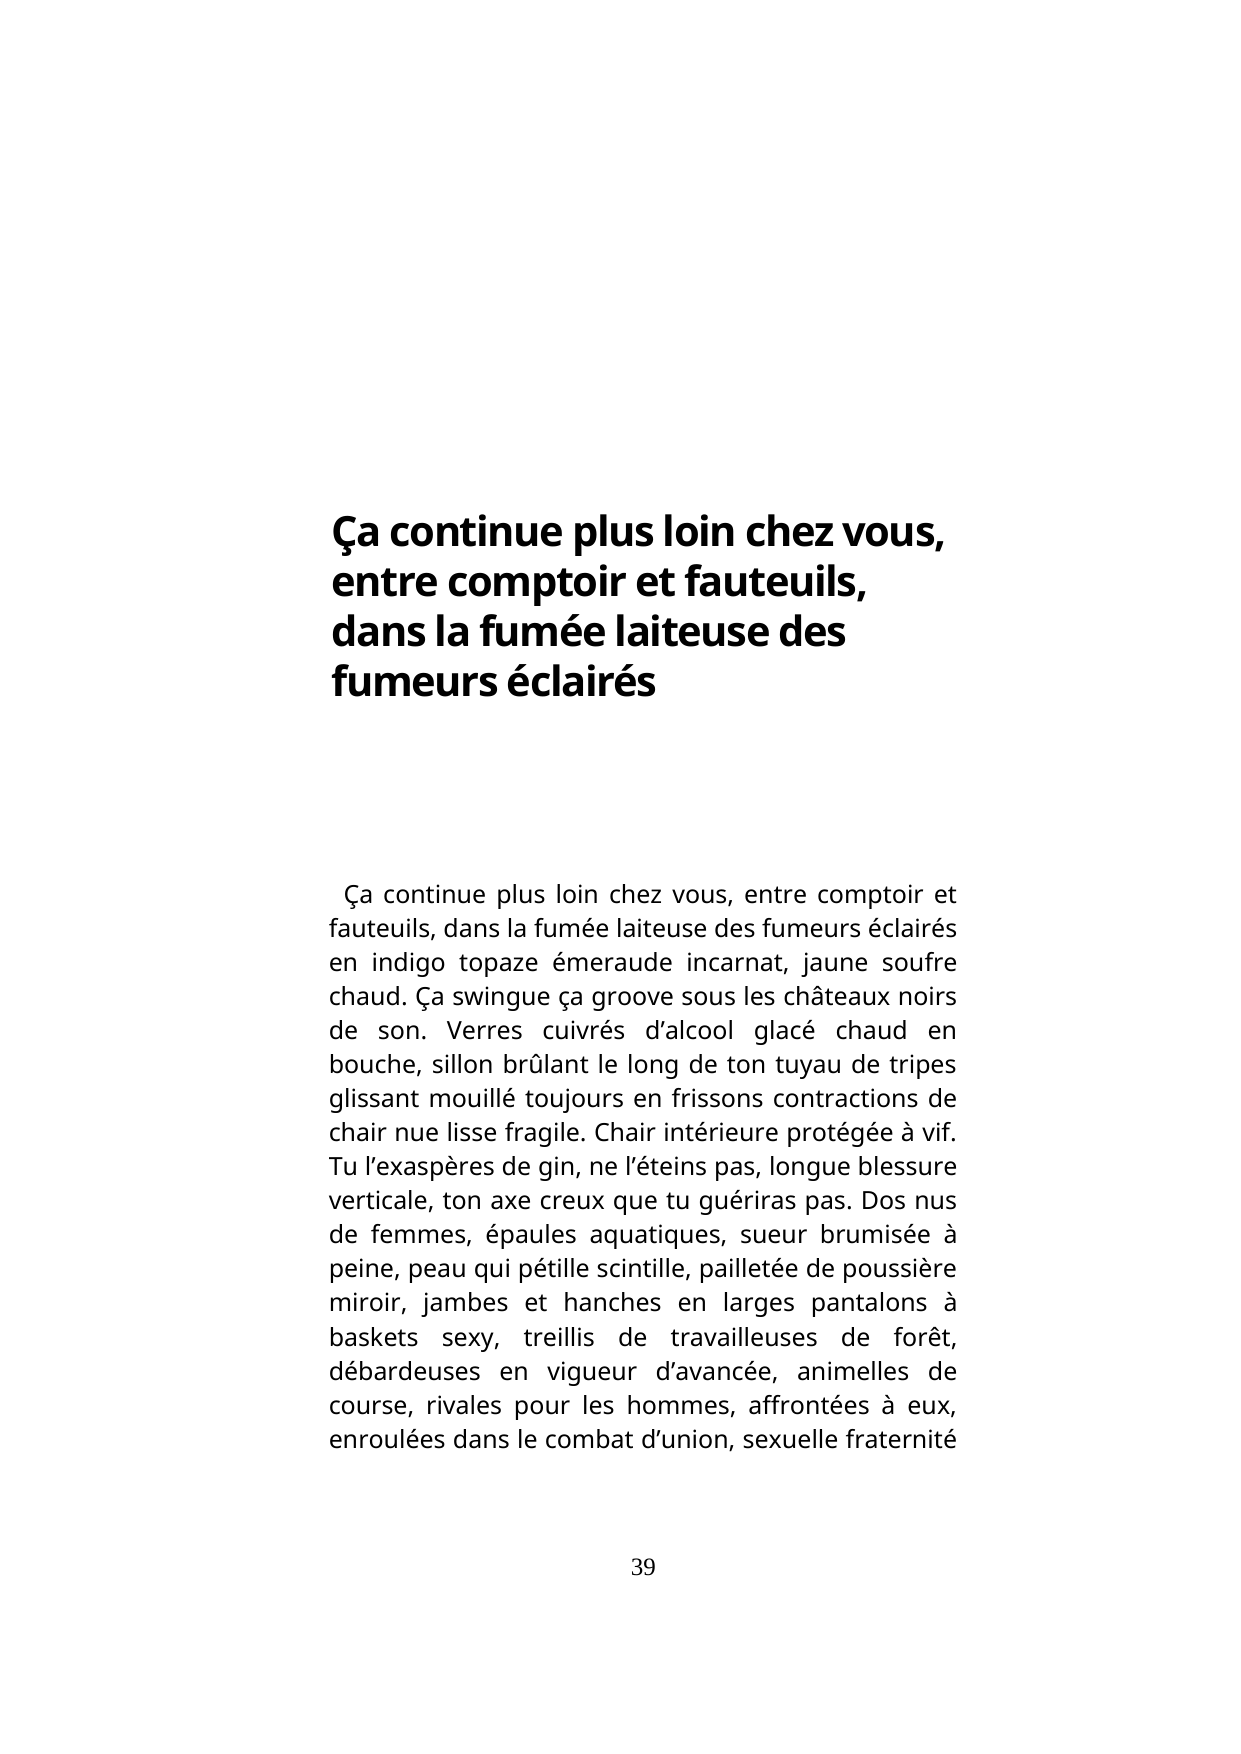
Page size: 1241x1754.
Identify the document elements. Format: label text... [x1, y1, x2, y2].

text Ça continue plus loin chez vous, entre comptoir et fauteuils, dans la fumée laiteuse des fumeurs éclairés [331, 506, 958, 706]
text Ça continue plus loin chez vous, entre comptoir et fauteuils, dans la fumée laiteuse des fumeurs éclairés en indigo topaze émeraude incarnat, jaune soufre chaud. Ça swingue ça groove sous les châteaux noirs de son. Verres cuivrés d’alcool glacé chaud en bouche, sillon brûlant le long de ton tuyau de tripes glissant mouillé toujours en frissons contractions de chair nue lisse fragile. Chair intérieure protégée à vif. Tu l’exaspères de gin, ne l’éteins pas, longue blessure verticale, ton axe creux que tu guériras pas. Dos nus de femmes, épaules aquatiques, sueur brumisée à peine, peau qui pétille scintille, pailletée de poussière miroir, jambes et hanches en larges pantalons à baskets sexy, treillis de travailleuses de forêt, débardeuses en vigueur d’avancée, animelles de course, rivales pour les hommes, affrontées à eux, enroulées dans le combat d’union, sexuelle fraternité [328, 876, 958, 1455]
